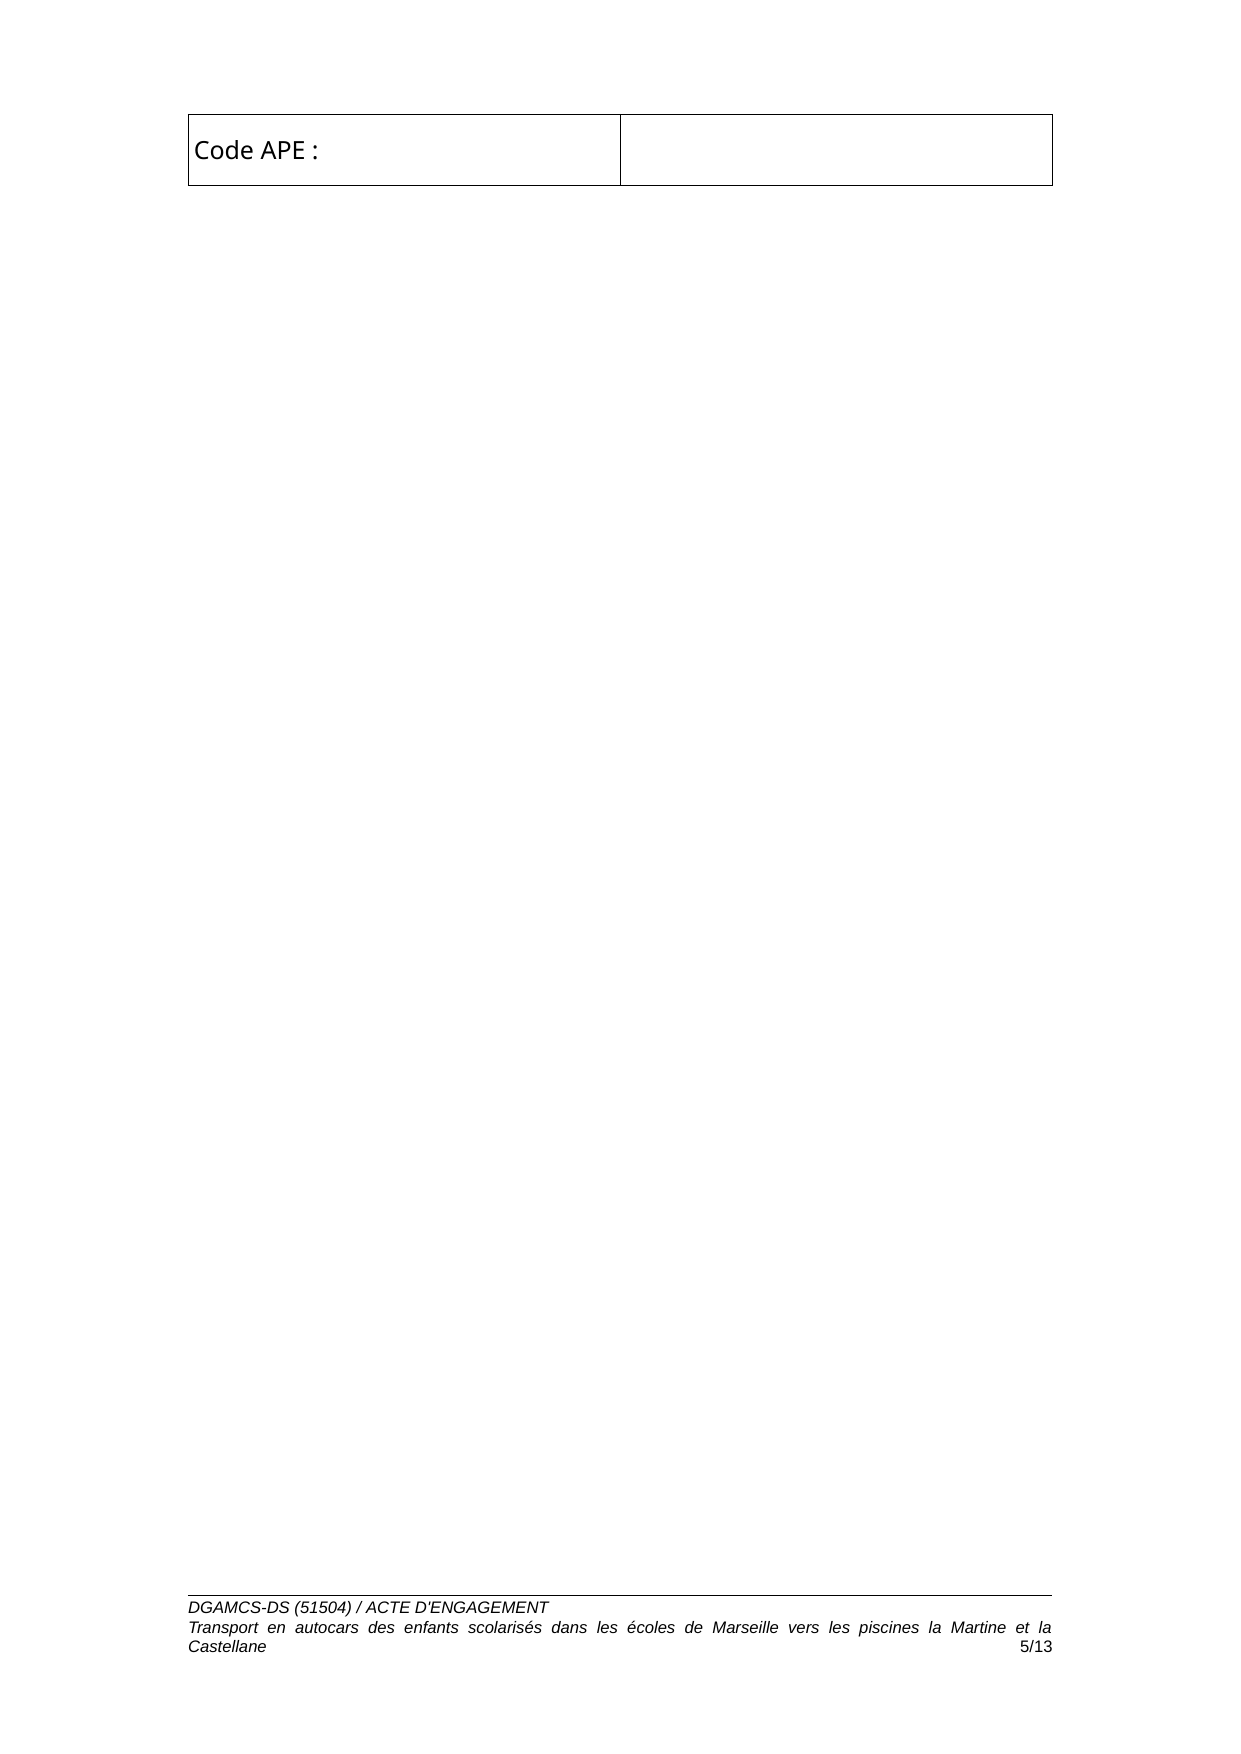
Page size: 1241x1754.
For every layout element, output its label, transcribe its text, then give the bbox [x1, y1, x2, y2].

table_cell [621, 115, 1052, 184]
table_cell Code APE : [189, 115, 620, 184]
